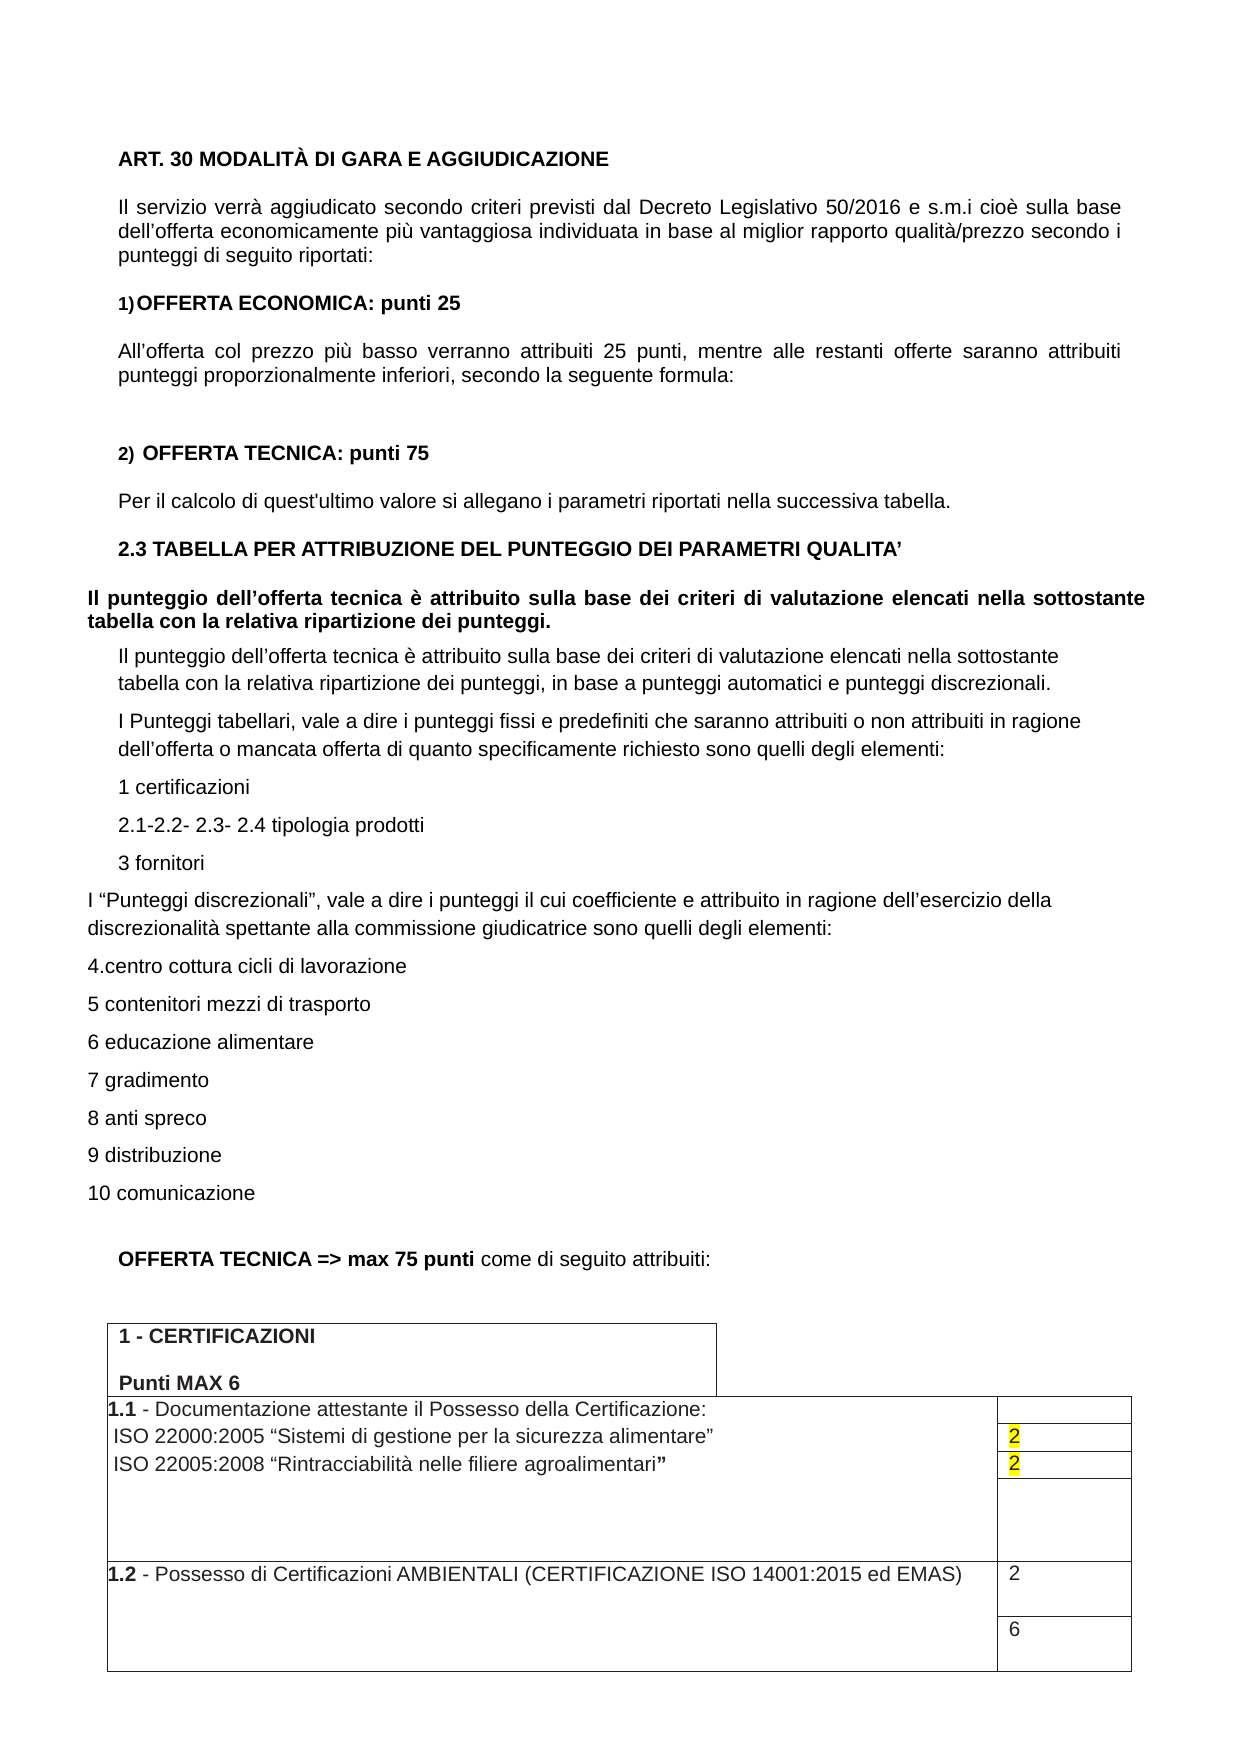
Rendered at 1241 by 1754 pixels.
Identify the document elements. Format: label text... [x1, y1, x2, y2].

subtitle OFFERTA TECNICA: punti 75 [118, 441, 1146, 464]
text 8 anti spreco [87, 1105, 1146, 1129]
text 7 gradimento [87, 1067, 1123, 1091]
table_cell 6 [998, 1617, 1131, 1671]
text 2.1-2.2- 2.3- 2.4 tipologia prodotti [118, 812, 1123, 836]
table_cell [998, 1479, 1131, 1561]
text OFFERTA TECNICA => max 75 punti come di seguito attribuiti: [118, 1247, 1146, 1271]
text 5 contenitori mezzi di trasporto [87, 992, 1123, 1016]
table_cell 2 [998, 1424, 1131, 1451]
text 4.centro cottura cicli di lavorazione [87, 954, 1123, 978]
table_cell 2 [998, 1562, 1131, 1616]
text Il punteggio dell’offerta tecnica è attribuito sulla base dei criteri di valutazione elencati nella sottostante tabella con la relativa ripartizione dei punteggi. [87, 585, 1146, 633]
text 9 distribuzione [87, 1143, 1146, 1167]
table_cell 2 [998, 1452, 1131, 1478]
subtitle OFFERTA ECONOMICA: punti 25 [118, 291, 1146, 314]
text 10 comunicazione [87, 1181, 1123, 1205]
text Il servizio verrà aggiudicato secondo criteri previsti dal Decreto Legislativo 50/2016 e s.m.i cioè sulla base dell’offerta economicamente più vantaggiosa individuata in base al miglior rapporto qualità/prezzo secondo i punteggi di seguito riportati: [118, 195, 1123, 267]
text I Punteggi tabellari, vale a dire i punteggi fissi e predefiniti che saranno attribuiti o non attribuiti in ragione dell’offerta o mancata offerta di quanto specificamente richiesto sono quelli degli elementi: [118, 709, 1123, 761]
subtitle ART. 30 MODALITÀ DI GARA E AGGIUDICAZIONE [118, 147, 1146, 171]
table_cell 1.2 - Possesso di Certificazioni AMBIENTALI (CERTIFICAZIONE ISO 14001:2015 ed EMAS) [108, 1562, 997, 1671]
text All’offerta col prezzo più basso verranno attribuiti 25 punti, mentre alle restanti offerte saranno attribuiti punteggi proporzionalmente inferiori, secondo la seguente formula: [118, 339, 1123, 387]
text Per il calcolo di quest'ultimo valore si allegano i parametri riportati nella successiva tabella. [118, 489, 1146, 513]
table_cell 1.1 - Documentazione attestante il Possesso della Certificazione: ISO 22000:2005 “Sistemi di gestione per la sicurezza alimentare” ISO 22005:2008 “Rintracciabilità nelle filiere agroalimentari” [108, 1397, 997, 1561]
subtitle 2.3 TABELLA PER ATTRIBUZIONE DEL PUNTEGGIO DEI PARAMETRI QUALITA’ [118, 536, 1146, 560]
text 1 certificazioni [118, 774, 1123, 798]
text 3 fornitori [118, 850, 1123, 874]
text I “Punteggi discrezionali”, vale a dire i punteggi il cui coefficiente e attribuito in ragione dell’esercizio della discrezionalità spettante alla commissione giudicatrice sono quelli degli elementi: [87, 888, 1123, 940]
table_header 1 - CERTIFICAZIONI Punti MAX 6 [108, 1324, 716, 1396]
table_header [717, 1323, 1131, 1396]
text Il punteggio dell’offerta tecnica è attribuito sulla base dei criteri di valutazione elencati nella sottostante tabella con la relativa ripartizione dei punteggi, in base a punteggi automatici e punteggi discrezionali. [118, 644, 1123, 695]
table_cell [998, 1397, 1131, 1423]
text 6 educazione alimentare [87, 1029, 1123, 1053]
